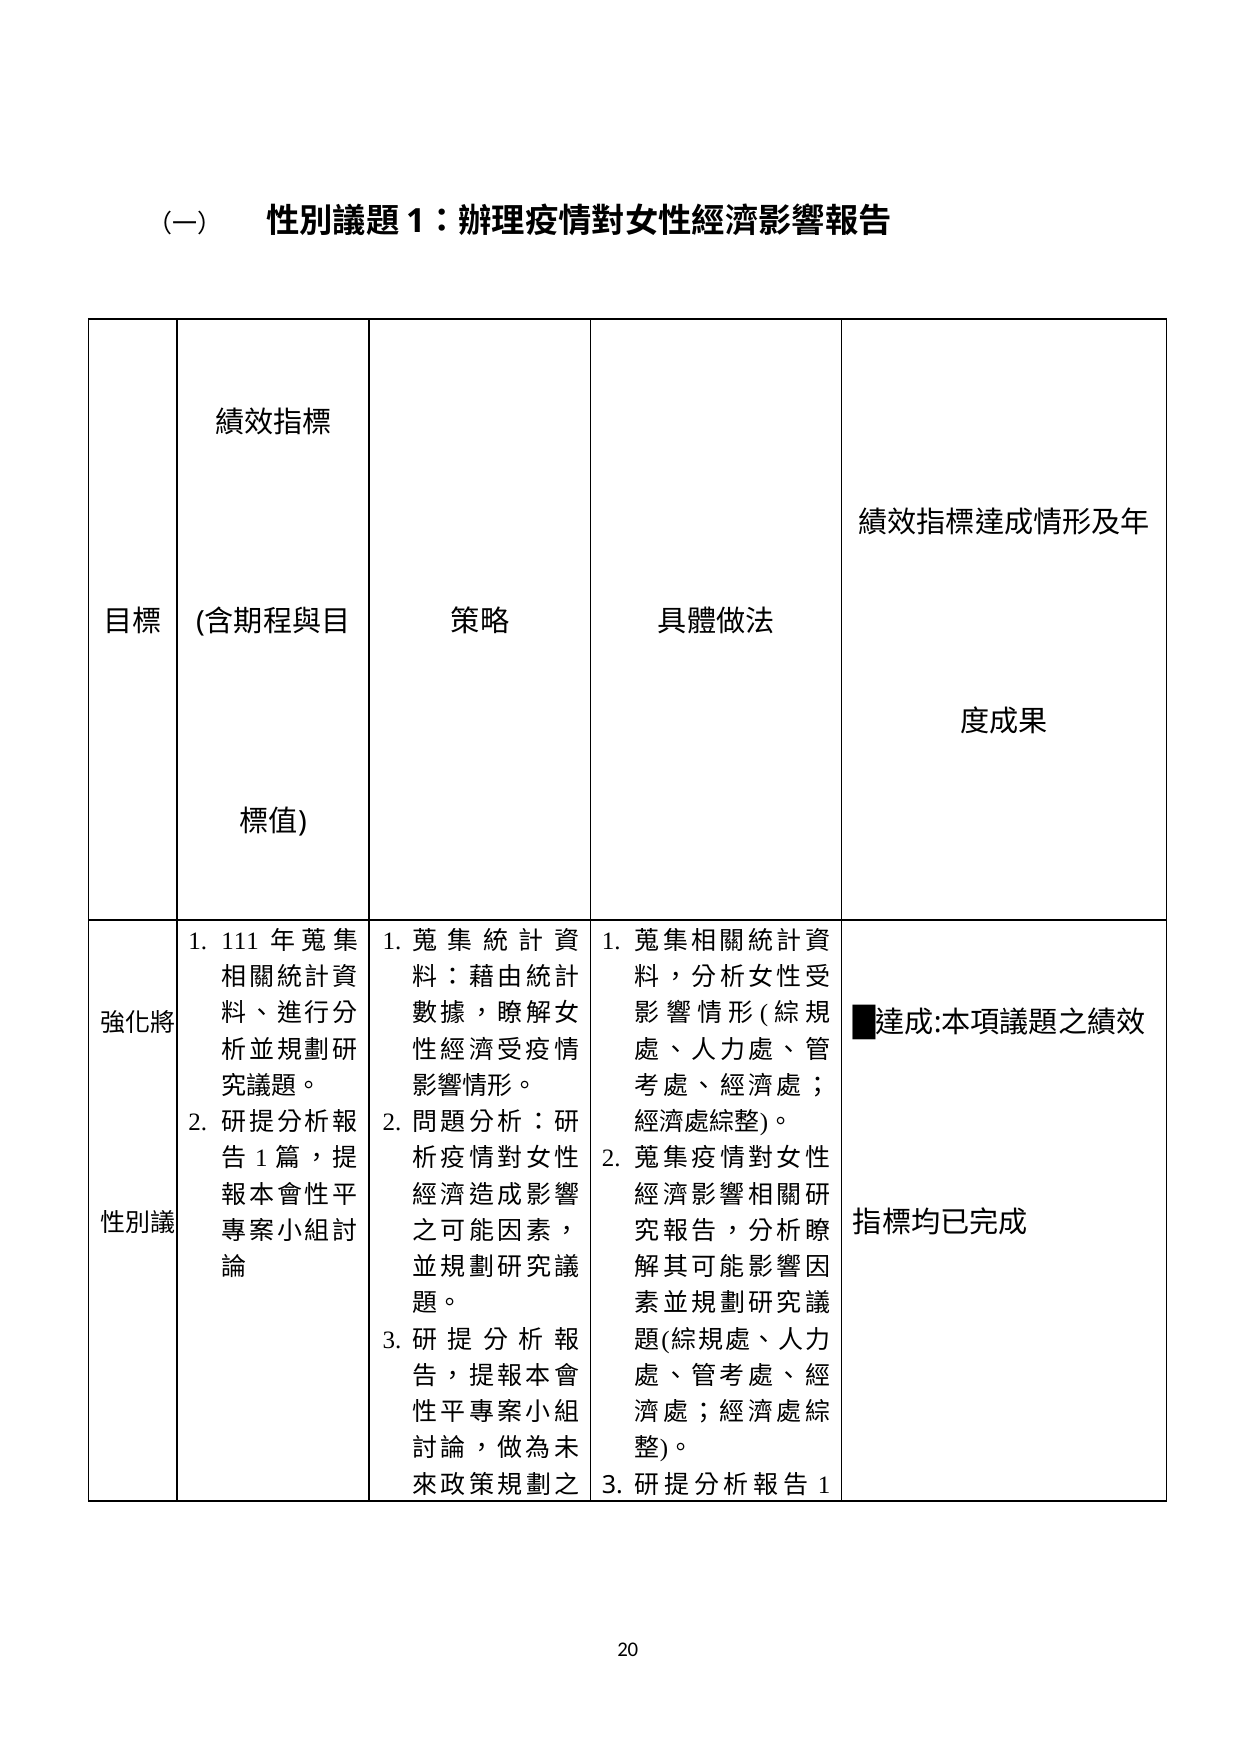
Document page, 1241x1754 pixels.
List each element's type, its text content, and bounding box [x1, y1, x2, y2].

table_header 目標 [89, 320, 176, 919]
table_cell 強化將性別議 [89, 921, 176, 1500]
table_header 績效指標 (含期程與目標值) [178, 320, 368, 919]
table_header 策略 [370, 320, 590, 919]
list 性別議題1：辦理疫情對女性經濟影響報告 [148, 118, 1137, 318]
table_header 具體做法 [591, 320, 841, 919]
table_header 績效指標達成情形及年度成果 [842, 320, 1166, 919]
table_cell 蒐集統計資料：藉由統計數據，瞭解女性經濟受疫情影響情形。 問題分析：研析疫情對女性經濟造成影響之可能因素，並規劃研究議題。 研提分析報告，提報本會性平專案小組討論，做為未來政策規劃之參考。 [370, 921, 590, 1500]
table_cell █達成:本項議題之績效指標均已完成 年度成果： 本會經濟處會同綜規處、人力處、管考處及社發處，已依分工蒐集相關資料、分析疫情對女性經濟影響等，並彙撰完成「疫情對女性經濟影響」初步報告(包括前言、文獻回顧、疫情對國內女性經濟影響及可能原因、政府支持女性就業相關政策以及結論與政策建議等部分)。 本報告將提報本會112年本會性平會議或專案輔導會議進行報告。 [842, 921, 1166, 1500]
table_cell 111年蒐集相關統計資料、進行分析並規劃研究議題。 研提分析報告1篇，提報本會性平專案小組討論 [178, 921, 368, 1500]
table_cell 蒐集相關統計資料，分析女性受影響情形(綜規處、人力處、管考處、經濟處；經濟處綜整)。 蒐集疫情對女性經濟影響相關研究報告，分析瞭解其可能影響因素並規劃研究議題(綜規處、人力處、管考處、經濟處；經濟處綜整)。 研提分析報告1篇，提報本會性平專案小組討論，做為未來政策規劃之參考。 [591, 921, 841, 1500]
